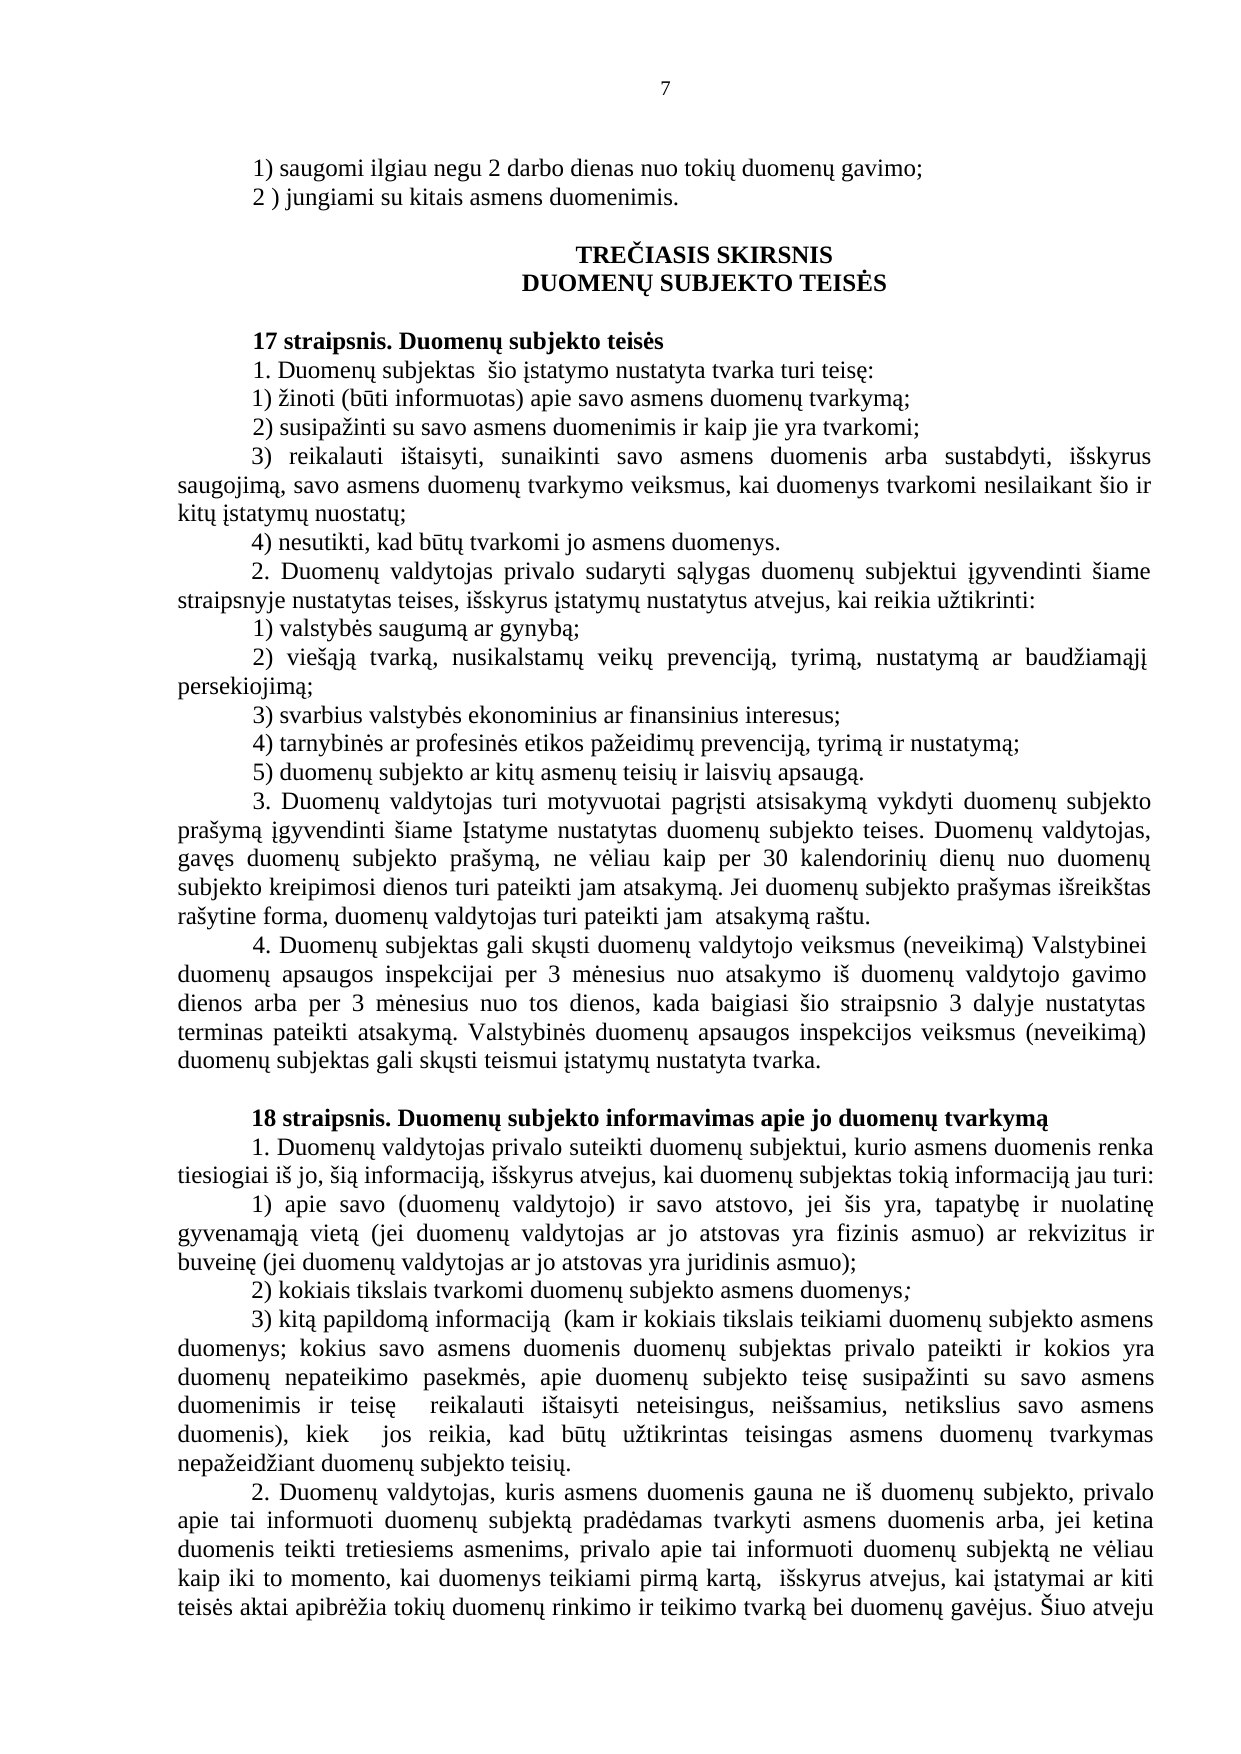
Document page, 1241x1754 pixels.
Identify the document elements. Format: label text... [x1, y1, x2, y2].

text 1. Duomenų subjektas šio įstatymo nustatyta tvarka turi teisę: [177, 355, 1231, 383]
text 5) duomenų subjekto ar kitų asmenų teisių ir laisvių apsaugą. [177, 757, 1232, 786]
text 17 straipsnis. Duomenų subjekto teisės [177, 326, 1231, 355]
text 3) reikalauti ištaisyti, sunaikinti savo asmens duomenis arba sustabdyti, išskyrus saugojimą, savo asmens duomenų tvarkymo veiksmus, kai duomenys tvarkomi nesilaikant šio ir kitų įstatymų nuostatų; [177, 441, 1152, 527]
text 18 straipsnis. Duomenų subjekto informavimas apie jo duomenų tvarkymą [177, 1103, 1152, 1132]
text 1) žinoti (būti informuotas) apie savo asmens duomenų tvarkymą; [177, 383, 1231, 412]
text 2. Duomenų valdytojas privalo sudaryti sąlygas duomenų subjektui įgyvendinti šiame straipsnyje nustatytas teises, išskyrus įstatymų nustatytus atvejus, kai reikia užtikrinti: [177, 556, 1152, 613]
text 2 ) jungiami su kitais asmens duomenimis. [177, 182, 1152, 211]
text 3) kitą papildomą informaciją (kam ir kokiais tikslais teikiami duomenų subjekto asmens duomenys; kokius savo asmens duomenis duomenų subjektas privalo pateikti ir kokios yra duomenų nepateikimo pasekmės, apie duomenų subjekto teisę susipažinti su savo asmens duomenimis ir teisę reikalauti ištaisyti neteisingus, neišsamius, netikslius savo asmens duomenis), kiek jos reikia, kad būtų užtikrintas teisingas asmens duomenų tvarkymas nepažeidžiant duomenų subjekto teisių. [177, 1304, 1155, 1477]
text TREČIASIS SKIRSNIS [177, 240, 1231, 268]
text 3. Duomenų valdytojas turi motyvuotai pagrįsti atsisakymą vykdyti duomenų subjekto prašymą įgyvendinti šiame Įstatyme nustatytas duomenų subjekto teises. Duomenų valdytojas, gavęs duomenų subjekto prašymą, ne vėliau kaip per 30 kalendorinių dienų nuo duomenų subjekto kreipimosi dienos turi pateikti jam atsakymą. Jei duomenų subjekto prašymas išreikštas rašytine forma, duomenų valdytojas turi pateikti jam atsakymą raštu. [177, 786, 1152, 931]
text DUOMENŲ SUBJEKTO TEISĖS [177, 268, 1231, 297]
text 2. Duomenų valdytojas, kuris asmens duomenis gauna ne iš duomenų subjekto, privalo apie tai informuoti duomenų subjektą pradėdamas tvarkyti asmens duomenis arba, jei ketina duomenis teikti tretiesiems asmenims, privalo apie tai informuoti duomenų subjektą ne vėliau kaip iki to momento, kai duomenys teikiami pirmą kartą, išskyrus atvejus, kai įstatymai ar kiti teisės aktai apibrėžia tokių duomenų rinkimo ir teikimo tvarką bei duomenų gavėjus. Šiuo atveju [177, 1477, 1155, 1621]
text 2) susipažinti su savo asmens duomenimis ir kaip jie yra tvarkomi; [177, 412, 1231, 441]
text 4) nesutikti, kad būtų tvarkomi jo asmens duomenys. [177, 527, 1152, 556]
text 4. Duomenų subjektas gali skųsti duomenų valdytojo veiksmus (neveikimą) Valstybinei duomenų apsaugos inspekcijai per 3 mėnesius nuo atsakymo iš duomenų valdytojo gavimo dienos arba per 3 mėnesius nuo tos dienos, kada baigiasi šio straipsnio 3 dalyje nustatytas terminas pateikti atsakymą. Valstybinės duomenų apsaugos inspekcijos veiksmus (neveikimą) duomenų subjektas gali skųsti teismui įstatymų nustatyta tvarka. [177, 931, 1147, 1074]
text 1) apie savo (duomenų valdytojo) ir savo atstovo, jei šis yra, tapatybę ir nuolatinę gyvenamąją vietą (jei duomenų valdytojas ar jo atstovas yra fizinis asmuo) ar rekvizitus ir buveinę (jei duomenų valdytojas ar jo atstovas yra juridinis asmuo); [177, 1189, 1155, 1276]
text 1) saugomi ilgiau negu 2 darbo dienas nuo tokių duomenų gavimo; [177, 153, 1152, 182]
text 2) kokiais tikslais tvarkomi duomenų subjekto asmens duomenys; [177, 1276, 1155, 1304]
text 1. Duomenų valdytojas privalo suteikti duomenų subjektui, kurio asmens duomenis renka tiesiogiai iš jo, šią informaciją, išskyrus atvejus, kai duomenų subjektas tokią informaciją jau turi: [177, 1132, 1155, 1189]
text 4) tarnybinės ar profesinės etikos pažeidimų prevenciją, tyrimą ir nustatymą; [177, 728, 1232, 757]
text 2) viešąją tvarką, nusikalstamų veikų prevenciją, tyrimą, nustatymą ar baudžiamąjį persekiojimą; [177, 642, 1147, 700]
text 3) svarbius valstybės ekonominius ar finansinius interesus; [177, 700, 1232, 728]
text 1) valstybės saugumą ar gynybą; [177, 613, 1152, 642]
